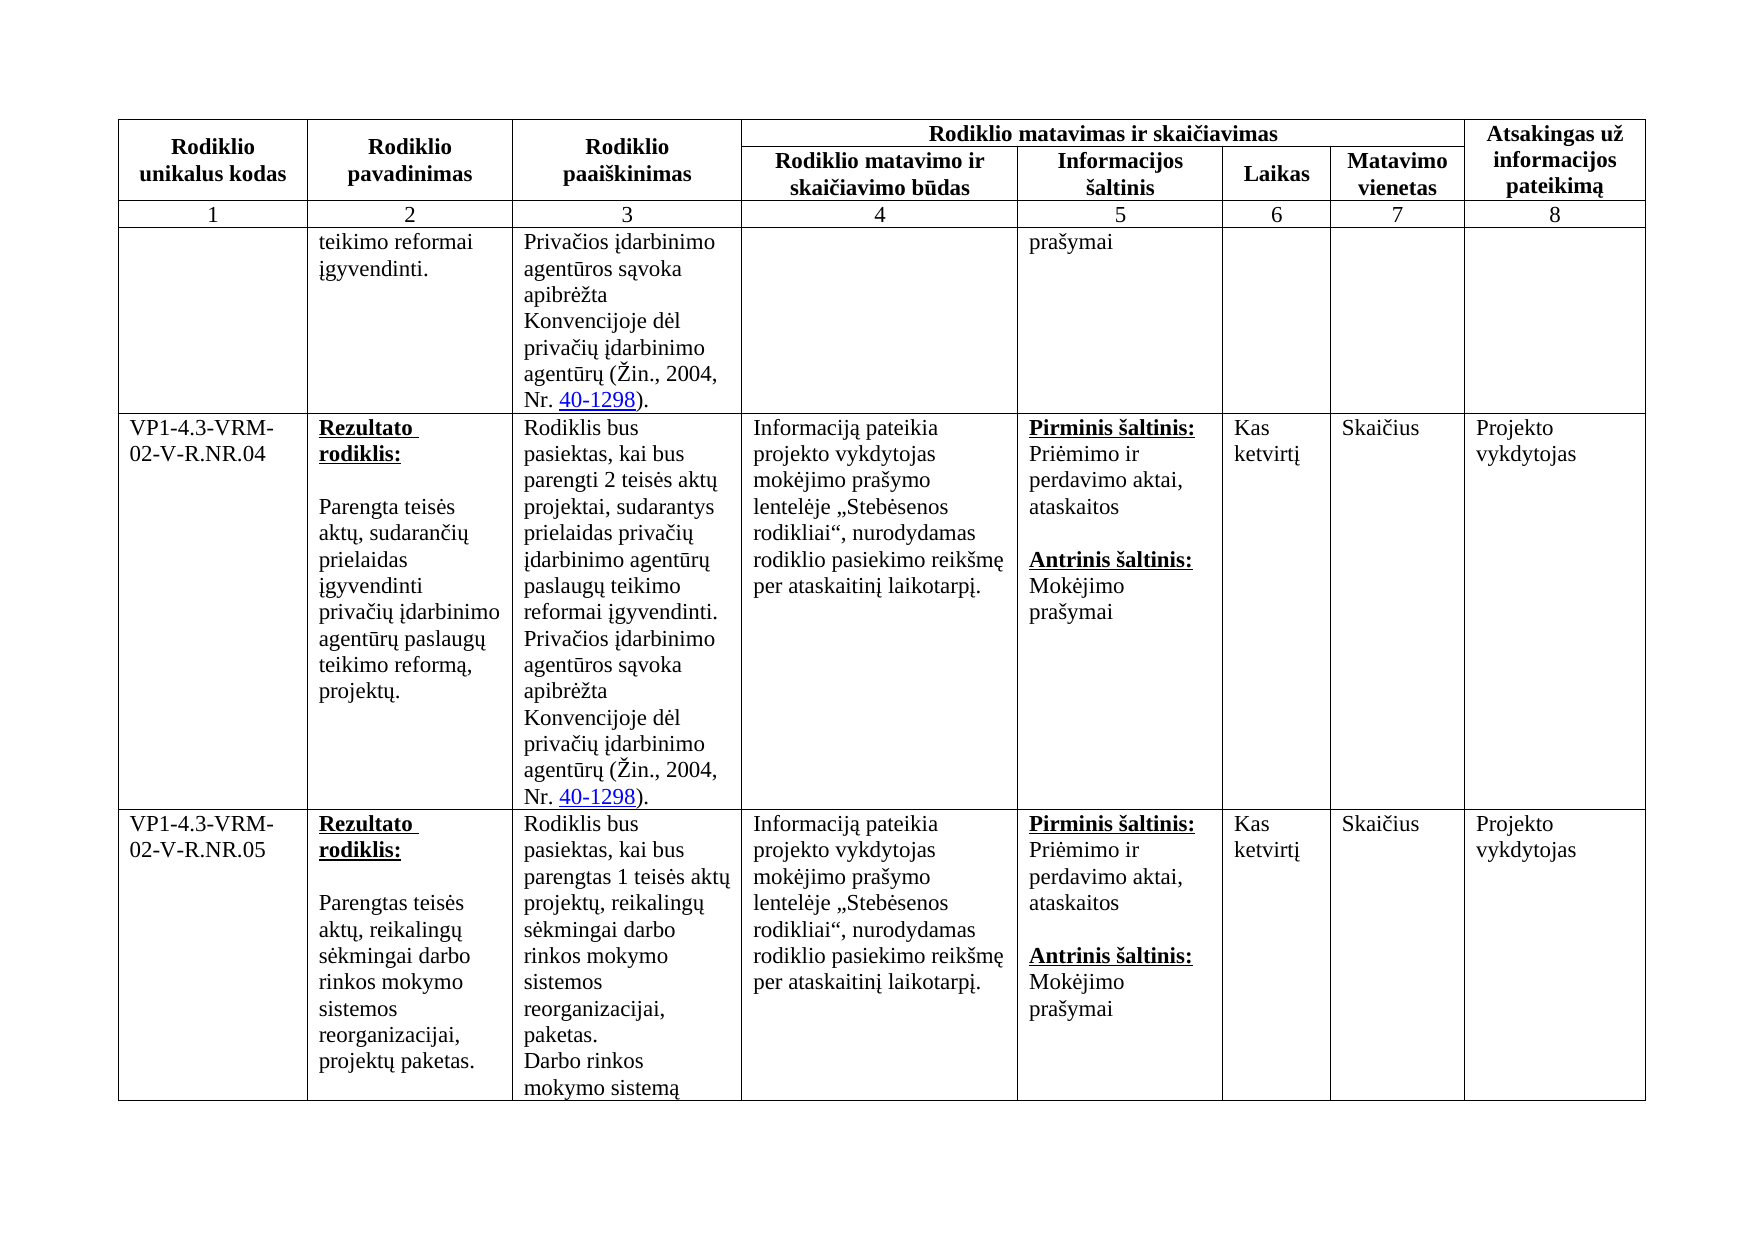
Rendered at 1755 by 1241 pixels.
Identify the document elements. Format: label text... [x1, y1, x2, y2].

table_header Rodiklio matavimas ir skaičiavimas [742, 120, 1464, 146]
table_cell [742, 228, 1017, 413]
table_cell Privačios įdarbinimo agentūros sąvoka apibrėžta Konvencijoje dėl privačių įdarbinimo agentūrų (Žin., 2004, Nr. 40-1298). [513, 228, 741, 413]
table_cell 4 [742, 201, 1017, 227]
table_cell 3 [513, 201, 741, 227]
table_cell Rezultato rodiklis: Parengta teisės aktų, sudarančių prielaidas įgyvendinti privačių įdarbinimo agentūrų paslaugų teikimo reformą, projektų. [308, 414, 512, 809]
table_cell Laikas [1223, 147, 1330, 200]
table_header Rodiklio paaiškinimas [513, 120, 741, 200]
table_cell VP1-4.3-VRM-02-V-R.NR.04 [119, 414, 307, 809]
table_cell Rodiklis bus pasiektas, kai bus parengtas 1 teisės aktų projektų, reikalingų sėkmingai darbo rinkos mokymo sistemos reorganizacijai, paketas. Darbo rinkos mokymo sistemą [513, 810, 741, 1100]
table_header Atsakingas už informacijos pateikimą įgyvendinančiajai ir (ar) tarpinei, ir (ar) vadovaujančiajai institucijoms [1465, 120, 1645, 200]
table_cell Informacijos šaltinis [1018, 147, 1222, 200]
table_cell Kas ketvirtį [1223, 414, 1330, 809]
table_cell 8 [1465, 201, 1645, 227]
table_cell Skaičius [1331, 414, 1464, 809]
table_cell Rezultato rodiklis: Parengtas teisės aktų, reikalingų sėkmingai darbo rinkos mokymo sistemos reorganizacijai, projektų paketas. [308, 810, 512, 1100]
table_header Rodiklio unikalus kodas [119, 120, 307, 200]
table_cell Pirminis šaltinis: Priėmimo ir perdavimo aktai, ataskaitos Antrinis šaltinis: Mokėjimo prašymai [1018, 810, 1222, 1100]
table_cell Rodiklis bus pasiektas, kai bus parengti 2 teisės aktų projektai, sudarantys prielaidas privačių įdarbinimo agentūrų paslaugų teikimo reformai įgyvendinti. Privačios įdarbinimo agentūros sąvoka apibrėžta Konvencijoje dėl privačių įdarbinimo agentūrų (Žin., 2004, Nr. 40-1298). [513, 414, 741, 809]
table_cell Rodiklio matavimo ir skaičiavimo būdas [742, 147, 1017, 200]
table_cell 6 [1223, 201, 1330, 227]
table_cell Skaičius [1331, 810, 1464, 1100]
table_cell [1331, 228, 1464, 413]
table_cell 1 [119, 201, 307, 227]
table_cell Projekto vykdytojas [1465, 414, 1645, 809]
table_cell Projekto vykdytojas [1465, 810, 1645, 1100]
table_header Rodiklio pavadinimas [308, 120, 512, 200]
table_cell 7 [1331, 201, 1464, 227]
table_cell Pirminis šaltinis: Priėmimo ir perdavimo aktai, ataskaitos Antrinis šaltinis: Mokėjimo prašymai [1018, 414, 1222, 809]
table_cell Kas ketvirtį [1223, 810, 1330, 1100]
table_cell Informaciją pateikia projekto vykdytojas mokėjimo prašymo lentelėje „Stebėsenos rodikliai“, nurodydamas rodiklio pasiekimo reikšmę per ataskaitinį laikotarpį. [742, 414, 1017, 809]
table_cell [119, 228, 307, 413]
table_cell teikimo reformai įgyvendinti. [308, 228, 512, 413]
table_cell Informaciją pateikia projekto vykdytojas mokėjimo prašymo lentelėje „Stebėsenos rodikliai“, nurodydamas rodiklio pasiekimo reikšmę per ataskaitinį laikotarpį. [742, 810, 1017, 1100]
table_cell VP1-4.3-VRM-02-V-R.NR.05 [119, 810, 307, 1100]
table_cell 2 [308, 201, 512, 227]
table_cell [1223, 228, 1330, 413]
table_cell 5 [1018, 201, 1222, 227]
table_cell Matavimo vienetas [1331, 147, 1464, 200]
table_cell prašymai [1018, 228, 1222, 413]
table_cell [1465, 228, 1645, 413]
